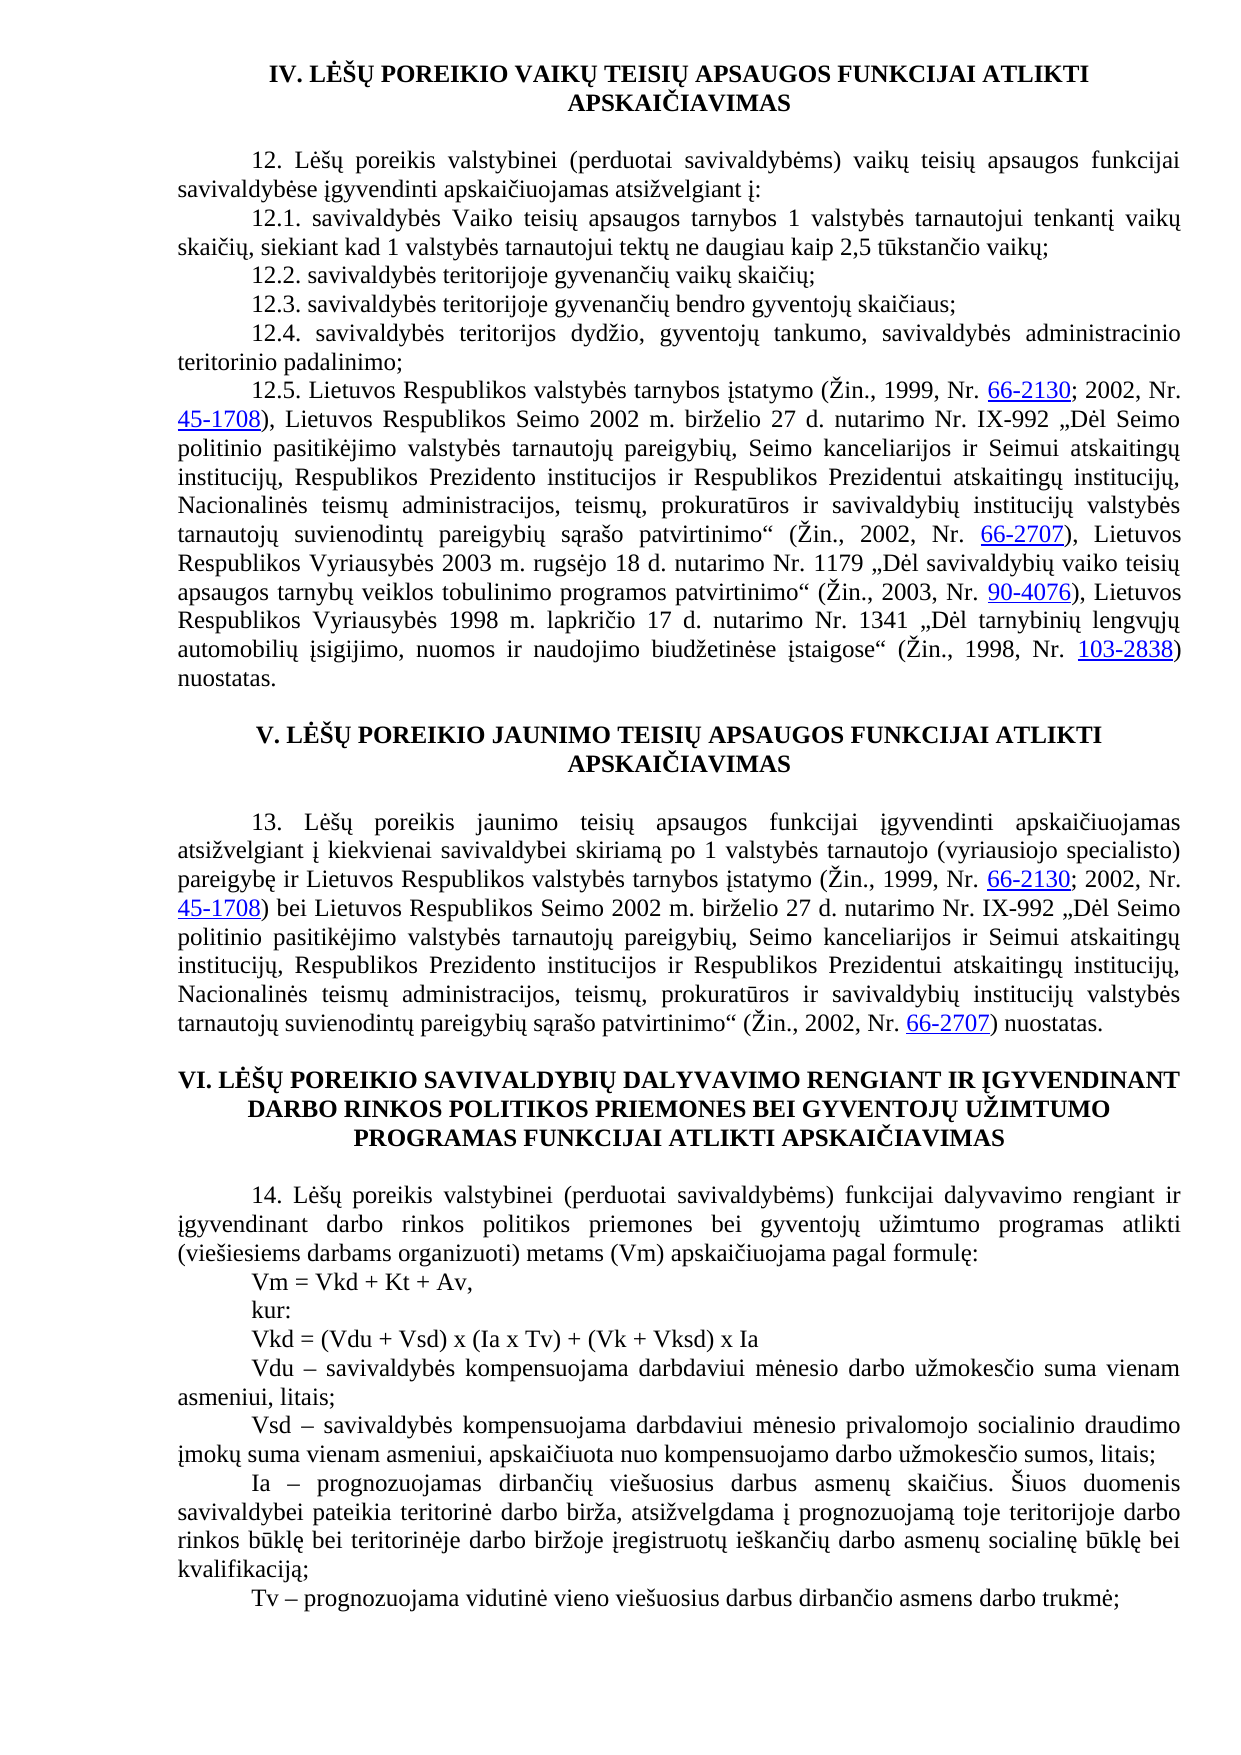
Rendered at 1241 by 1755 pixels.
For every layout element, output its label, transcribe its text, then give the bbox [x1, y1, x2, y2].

text 14. Lėšų poreikis valstybinei (perduotai savivaldybėms) funkcijai dalyvavimo rengiant ir įgyvendinant darbo rinkos politikos priemones bei gyventojų užimtumo programas atlikti (viešiesiems darbams organizuoti) metams (Vm) apskaičiuojama pagal formulę: [177, 1180, 1181, 1267]
text Vsd – savivaldybės kompensuojama darbdaviui mėnesio privalomojo socialinio draudimo įmokų suma vienam asmeniui, apskaičiuota nuo kompensuojamo darbo užmokesčio sumos, litais; [177, 1410, 1181, 1468]
text IV. LĖŠŲ POREIKIO VAIKŲ TEISIŲ APSAUGOS FUNKCIJAI ATLIKTI APSKAIČIAVIMAS [177, 59, 1181, 117]
text 13. Lėšų poreikis jaunimo teisių apsaugos funkcijai įgyvendinti apskaičiuojamas atsižvelgiant į kiekvienai savivaldybei skiriamą po 1 valstybės tarnautojo (vyriausiojo specialisto) pareigybę ir Lietuvos Respublikos valstybės tarnybos įstatymo (Žin., 1999, Nr. 66-2130; 2002, Nr. 45-1708) bei Lietuvos Respublikos Seimo 2002 m. birželio 27 d. nutarimo Nr. IX-992 „Dėl Seimo politinio pasitikėjimo valstybės tarnautojų pareigybių, Seimo kanceliarijos ir Seimui atskaitingų institucijų, Respublikos Prezidento institucijos ir Respublikos Prezidentui atskaitingų institucijų, Nacionalinės teismų administracijos, teismų, prokuratūros ir savivaldybių institucijų valstybės tarnautojų suvienodintų pareigybių sąrašo patvirtinimo“ (Žin., 2002, Nr. 66-2707) nuostatas. [177, 807, 1181, 1037]
text 12.5. Lietuvos Respublikos valstybės tarnybos įstatymo (Žin., 1999, Nr. 66-2130; 2002, Nr. 45-1708), Lietuvos Respublikos Seimo 2002 m. birželio 27 d. nutarimo Nr. IX-992 „Dėl Seimo politinio pasitikėjimo valstybės tarnautojų pareigybių, Seimo kanceliarijos ir Seimui atskaitingų institucijų, Respublikos Prezidento institucijos ir Respublikos Prezidentui atskaitingų institucijų, Nacionalinės teismų administracijos, teismų, prokuratūros ir savivaldybių institucijų valstybės tarnautojų suvienodintų pareigybių sąrašo patvirtinimo“ (Žin., 2002, Nr. 66-2707), Lietuvos Respublikos Vyriausybės 2003 m. rugsėjo 18 d. nutarimo Nr. 1179 „Dėl savivaldybių vaiko teisių apsaugos tarnybų veiklos tobulinimo programos patvirtinimo“ (Žin., 2003, Nr. 90-4076), Lietuvos Respublikos Vyriausybės 1998 m. lapkričio 17 d. nutarimo Nr. 1341 „Dėl tarnybinių lengvųjų automobilių įsigijimo, nuomos ir naudojimo biudžetinėse įstaigose“ (Žin., 1998, Nr. 103-2838) nuostatas. [177, 375, 1181, 692]
text 12.4. savivaldybės teritorijos dydžio, gyventojų tankumo, savivaldybės administracinio teritorinio padalinimo; [177, 318, 1181, 375]
text Vdu – savivaldybės kompensuojama darbdaviui mėnesio darbo užmokesčio suma vienam asmeniui, litais; [177, 1353, 1181, 1410]
text V. LĖŠŲ POREIKIO JAUNIMO TEISIŲ APSAUGOS FUNKCIJAI ATLIKTI APSKAIČIAVIMAS [177, 720, 1181, 778]
text Vm = Vkd + Kt + Av, [177, 1267, 1181, 1295]
text Ia – prognozuojamas dirbančių viešuosius darbus asmenų skaičius. Šiuos duomenis savivaldybei pateikia teritorinė darbo birža, atsižvelgdama į prognozuojamą toje teritorijoje darbo rinkos būklę bei teritorinėje darbo biržoje įregistruotų ieškančių darbo asmenų socialinę būklę bei kvalifikaciją; [177, 1468, 1181, 1583]
text 12. Lėšų poreikis valstybinei (perduotai savivaldybėms) vaikų teisių apsaugos funkcijai savivaldybėse įgyvendinti apskaičiuojamas atsižvelgiant į: [177, 145, 1181, 203]
text 12.2. savivaldybės teritorijoje gyvenančių vaikų skaičių; [177, 260, 1181, 289]
text Tv – prognozuojama vidutinė vieno viešuosius darbus dirbančio asmens darbo trukmė; [177, 1583, 1181, 1612]
text 12.3. savivaldybės teritorijoje gyvenančių bendro gyventojų skaičiaus; [177, 289, 1181, 318]
text kur: [177, 1295, 1181, 1324]
text Vkd = (Vdu + Vsd) x (Ia x Tv) + (Vk + Vksd) x Ia [177, 1324, 1181, 1353]
text VI. LĖŠŲ POREIKIO SAVIVALDYBIŲ DALYVAVIMO RENGIANT IR ĮGYVENDINANT DARBO RINKOS POLITIKOS PRIEMONES BEI GYVENTOJŲ UŽIMTUMO PROGRAMAS FUNKCIJAI ATLIKTI APSKAIČIAVIMAS [177, 1065, 1181, 1152]
text 12.1. savivaldybės Vaiko teisių apsaugos tarnybos 1 valstybės tarnautojui tenkantį vaikų skaičių, siekiant kad 1 valstybės tarnautojui tektų ne daugiau kaip 2,5 tūkstančio vaikų; [177, 203, 1181, 260]
